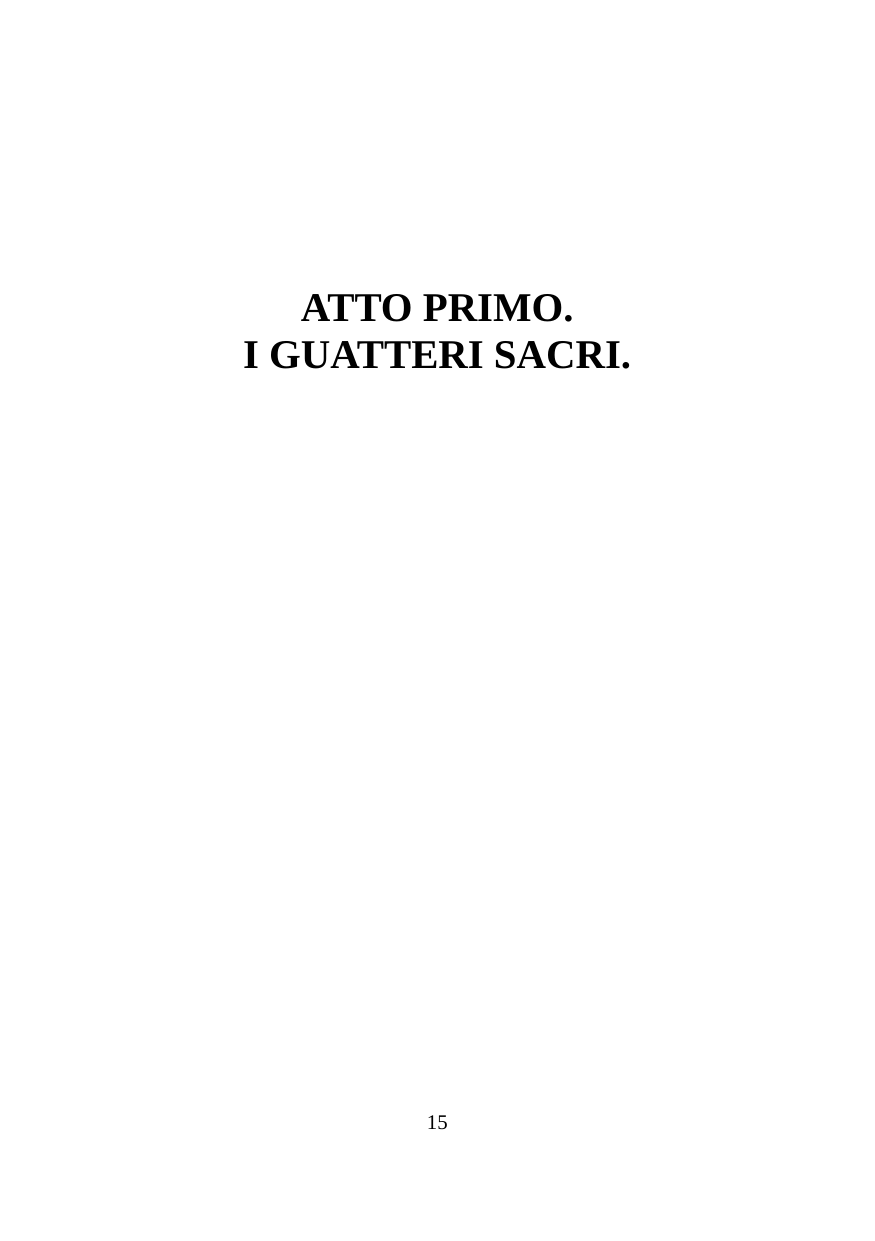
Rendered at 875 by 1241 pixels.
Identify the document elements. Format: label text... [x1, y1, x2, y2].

subtitle ATTO PRIMO. I GUATTERI SACRI. [106, 283, 768, 377]
